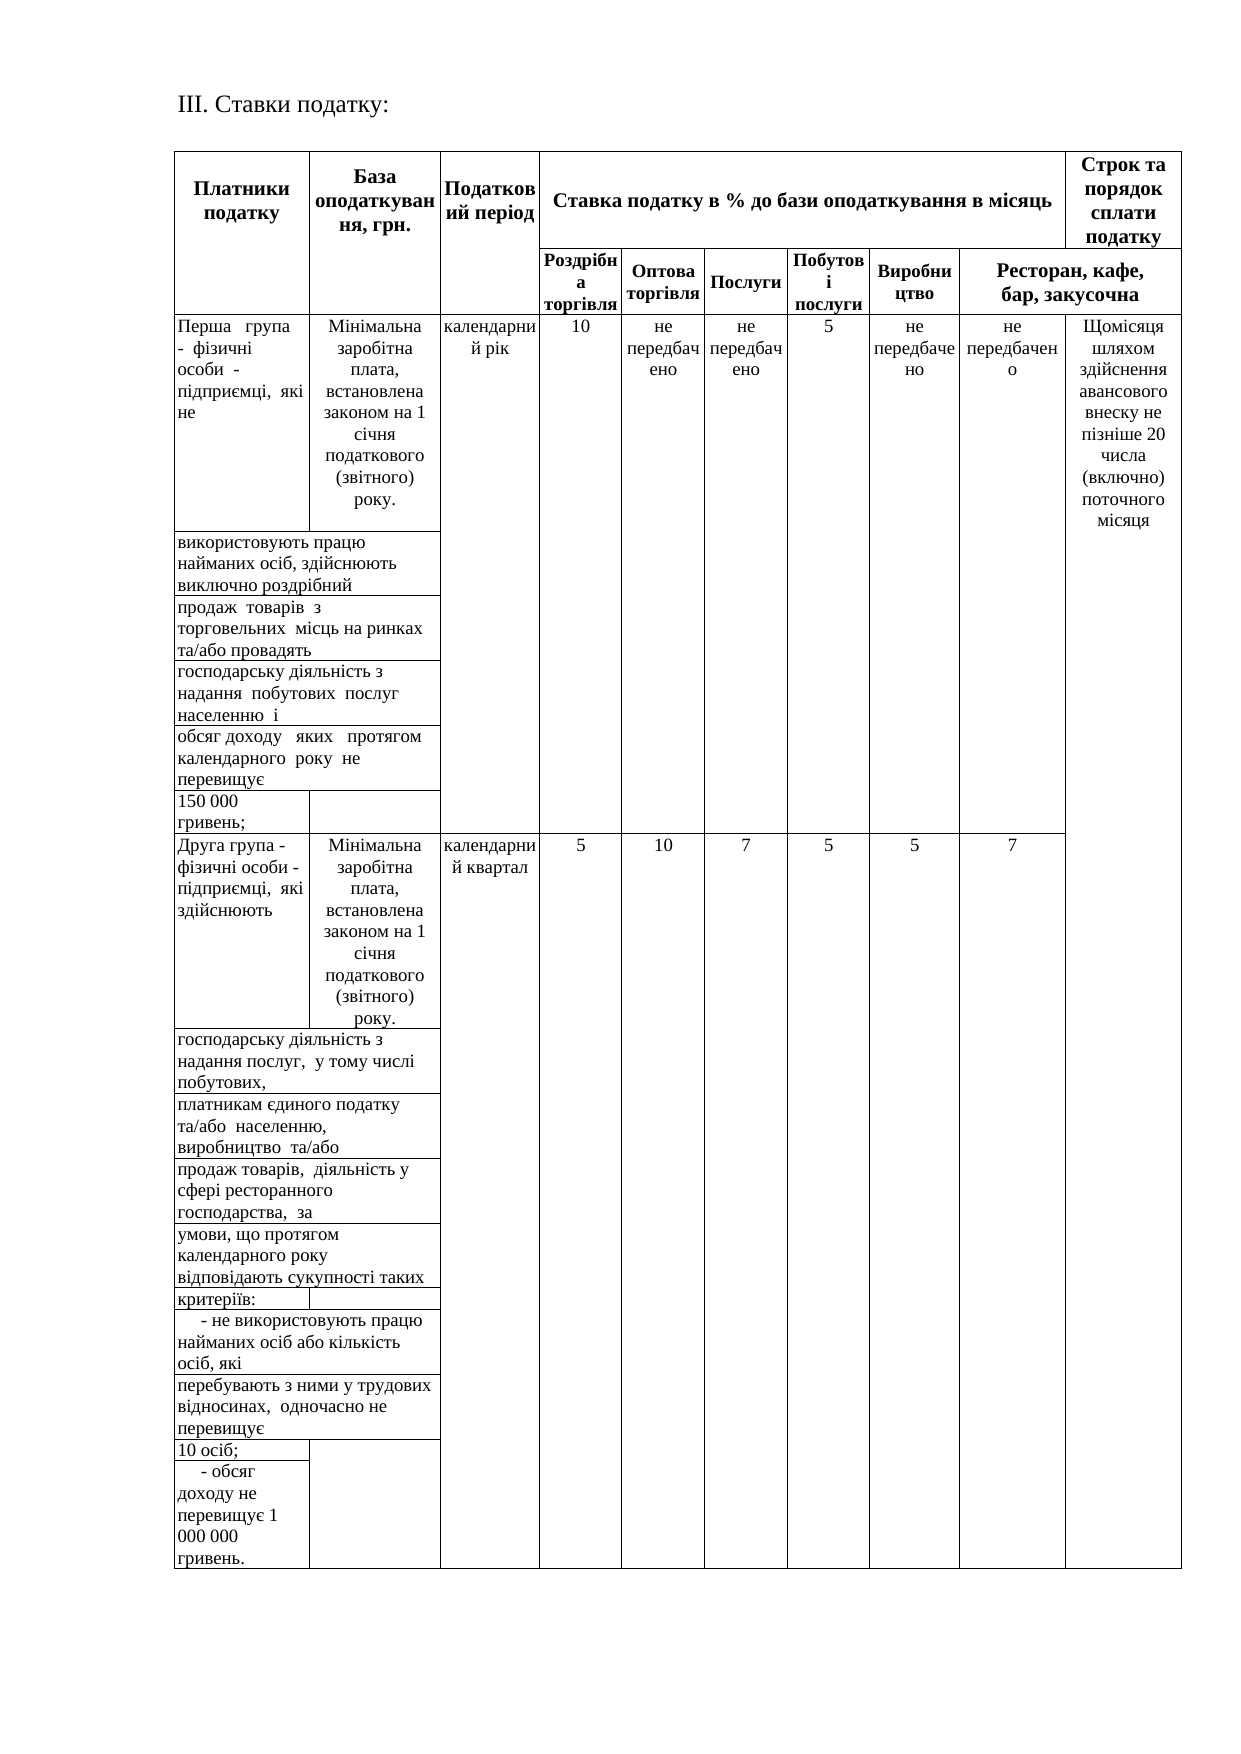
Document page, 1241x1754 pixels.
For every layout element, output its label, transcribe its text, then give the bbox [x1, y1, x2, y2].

table_cell господарську діяльність з надання послуг, у тому числі побутових, [175, 1029, 440, 1093]
table_cell [540, 790, 621, 833]
table_cell [1066, 1439, 1181, 1460]
table_cell [1066, 1287, 1181, 1309]
table_cell [870, 1309, 959, 1374]
table_cell [960, 531, 1065, 595]
table_cell Послуги [705, 249, 787, 314]
table_cell [788, 725, 869, 790]
table_cell [622, 1223, 704, 1287]
table_cell [788, 790, 869, 833]
table_cell [960, 1309, 1065, 1374]
table_cell [960, 1093, 1065, 1158]
table_cell [310, 1460, 440, 1568]
table_cell Побутові послуги [788, 249, 869, 314]
table_cell [540, 725, 621, 790]
table_cell [788, 1287, 869, 1309]
table_cell - обсяг доходу не перевищує 1 000 000 гривень. [175, 1461, 309, 1568]
table_cell [1066, 1028, 1181, 1093]
table_cell [441, 1093, 539, 1158]
table_cell [1066, 1374, 1181, 1438]
table_cell [788, 1093, 869, 1158]
table_cell календарний рік [441, 315, 539, 531]
table_cell не передбачено [705, 315, 787, 531]
table_cell [705, 1287, 787, 1309]
table_cell 10 осіб; [175, 1440, 309, 1460]
table_cell перебувають з ними у трудових відносинах, одночасно не перевищує [175, 1375, 440, 1438]
table_cell [960, 1374, 1065, 1438]
table_cell [705, 1223, 787, 1287]
table_cell не передбачено [622, 315, 704, 531]
table_cell [705, 595, 787, 660]
table_cell [960, 1223, 1065, 1287]
table_cell [441, 1158, 539, 1222]
table_cell [788, 1223, 869, 1287]
table_cell [870, 1287, 959, 1309]
table_cell [310, 248, 440, 314]
table_cell [441, 1287, 539, 1309]
table_cell [870, 1223, 959, 1287]
table_cell [788, 1460, 869, 1568]
text ІІІ. Ставки податку: [177, 89, 1152, 117]
table_cell [705, 1158, 787, 1222]
table_cell [441, 248, 539, 314]
table_cell 5 [788, 315, 869, 531]
table_cell [960, 660, 1065, 725]
table_cell [788, 1374, 869, 1438]
table_cell [622, 1093, 704, 1158]
table_cell продаж товарів з торговельних місць на ринках та/або провадять [175, 596, 440, 660]
table_cell [870, 1439, 959, 1460]
table_cell використовують працю найманих осіб, здійснюють виключно роздрібний [175, 532, 440, 595]
table_cell [960, 1287, 1065, 1309]
table_cell [1066, 1460, 1181, 1568]
table_cell [870, 531, 959, 595]
table_cell календарний квартал [441, 834, 539, 1028]
table_cell [788, 531, 869, 595]
table_cell [540, 1028, 621, 1093]
table_cell Мінімальна заробітна плата, встановлена законом на 1 січня податкового (звітного) року. [310, 834, 440, 1028]
table_cell не передбачено [960, 315, 1065, 531]
table_cell [622, 1374, 704, 1438]
table_cell [540, 1223, 621, 1287]
table_cell [540, 1460, 621, 1568]
table_cell [870, 595, 959, 660]
table_cell [870, 1374, 959, 1438]
table_cell Мінімальна заробітна плата, встановлена законом на 1 січня податкового (звітного) року. [310, 315, 440, 531]
table_cell [960, 1460, 1065, 1568]
table_cell [622, 531, 704, 595]
table_cell платникам єдиного податку та/або населенню, виробництво та/або [175, 1094, 440, 1158]
table_cell [540, 1287, 621, 1309]
table_cell [705, 725, 787, 790]
table_cell [705, 1093, 787, 1158]
table_cell [1066, 1158, 1181, 1222]
table_cell [870, 1460, 959, 1568]
table_cell [540, 1093, 621, 1158]
table_cell [540, 1158, 621, 1222]
table_cell [705, 1028, 787, 1093]
table_cell [705, 1374, 787, 1438]
table_cell [441, 660, 539, 725]
table_header Строк та порядок сплати податку [1066, 152, 1181, 248]
table_cell [960, 790, 1065, 833]
table_cell [622, 1287, 704, 1309]
table_cell [705, 660, 787, 725]
table_cell [622, 1028, 704, 1093]
table_cell [441, 1439, 539, 1460]
table_cell [960, 725, 1065, 790]
table_cell [622, 1439, 704, 1460]
table_cell [441, 1374, 539, 1438]
table_cell [540, 531, 621, 595]
table_cell [1066, 790, 1181, 833]
table_cell Виробництво [870, 249, 959, 314]
table_cell Ресторан, кафе, бар, закусочна [960, 249, 1181, 314]
table_cell [441, 531, 539, 595]
table_cell Оптова торгівля [622, 249, 704, 314]
table_cell [705, 790, 787, 833]
table_cell [441, 790, 539, 833]
table_cell [788, 1309, 869, 1374]
table_cell [705, 1439, 787, 1460]
table_cell [788, 1158, 869, 1222]
table_cell продаж товарів, діяльність у сфері ресторанного господарства, за [175, 1159, 440, 1222]
table_cell [1066, 833, 1181, 1028]
table_cell Щомісяця шляхом здійснення авансового внеску не пізніше 20 числа (включно) поточного місяця [1066, 315, 1181, 531]
table_cell [960, 1158, 1065, 1222]
table_cell [175, 248, 309, 314]
table_cell 5 [540, 834, 621, 1028]
table_cell [622, 1309, 704, 1374]
table_cell 10 [622, 834, 704, 1028]
table_cell критеріїв: [175, 1288, 309, 1309]
table_cell 5 [788, 834, 869, 1028]
table_cell [622, 1460, 704, 1568]
table_cell [705, 1460, 787, 1568]
table_cell [441, 1223, 539, 1287]
table_cell [540, 1309, 621, 1374]
table_cell [870, 1158, 959, 1222]
table_cell [441, 1309, 539, 1374]
table_header База оподаткування, грн. [310, 152, 440, 248]
table_cell [870, 790, 959, 833]
table_cell [540, 1374, 621, 1438]
table_header Податковий період [441, 152, 539, 248]
table_cell [788, 595, 869, 660]
table_cell [1066, 1093, 1181, 1158]
table_cell [622, 725, 704, 790]
table_cell [1066, 1309, 1181, 1374]
table_cell [540, 595, 621, 660]
table_cell [960, 1028, 1065, 1093]
table_cell [441, 725, 539, 790]
table_cell [870, 660, 959, 725]
table_cell [960, 595, 1065, 660]
table_cell Роздрібна торгівля [540, 249, 621, 314]
table_cell [1066, 595, 1181, 660]
table_cell [540, 660, 621, 725]
table_cell Перша група - фізичні особи - підприємці, які не [175, 315, 309, 531]
table_cell [622, 660, 704, 725]
table_cell [622, 595, 704, 660]
table_header Ставка податку в % до бази оподаткування в мiсяць [540, 152, 1065, 248]
table_cell [1066, 1223, 1181, 1287]
table_cell господарську діяльність з надання побутових послуг населенню і [175, 661, 440, 725]
table_cell не передбачено [870, 315, 959, 531]
table_cell [788, 1028, 869, 1093]
table_cell 10 [540, 315, 621, 531]
table_cell 5 [870, 834, 959, 1028]
table_cell [441, 595, 539, 660]
table_cell [1066, 531, 1181, 595]
table_cell [1066, 725, 1181, 790]
table_cell [622, 1158, 704, 1222]
table_cell [540, 1439, 621, 1460]
table_cell [705, 1309, 787, 1374]
table_cell 7 [960, 834, 1065, 1028]
table_cell [705, 531, 787, 595]
table_cell обсяг доходу яких протягом календарного року не перевищує [175, 726, 440, 790]
table_cell - не використовують працю найманих осіб або кількість осіб, які [175, 1310, 440, 1374]
table_cell Друга група - фізичні особи - підприємці, які здійснюють [175, 834, 309, 1028]
table_cell умови, що протягом календарного року відповідають сукупності таких [175, 1224, 440, 1287]
table_cell [1066, 660, 1181, 725]
table_cell [788, 1439, 869, 1460]
table_cell [870, 1093, 959, 1158]
table_cell [441, 1460, 539, 1568]
table_cell [310, 1288, 440, 1309]
table_cell [310, 1440, 440, 1460]
table_cell [441, 1028, 539, 1093]
table_cell [960, 1439, 1065, 1460]
table_cell 7 [705, 834, 787, 1028]
table_cell 150 000 гривень; [175, 791, 309, 833]
table_cell [870, 1028, 959, 1093]
table_cell [310, 791, 440, 833]
table_cell [870, 725, 959, 790]
table_cell [788, 660, 869, 725]
table_header Платники податку [175, 152, 309, 248]
table_cell [622, 790, 704, 833]
